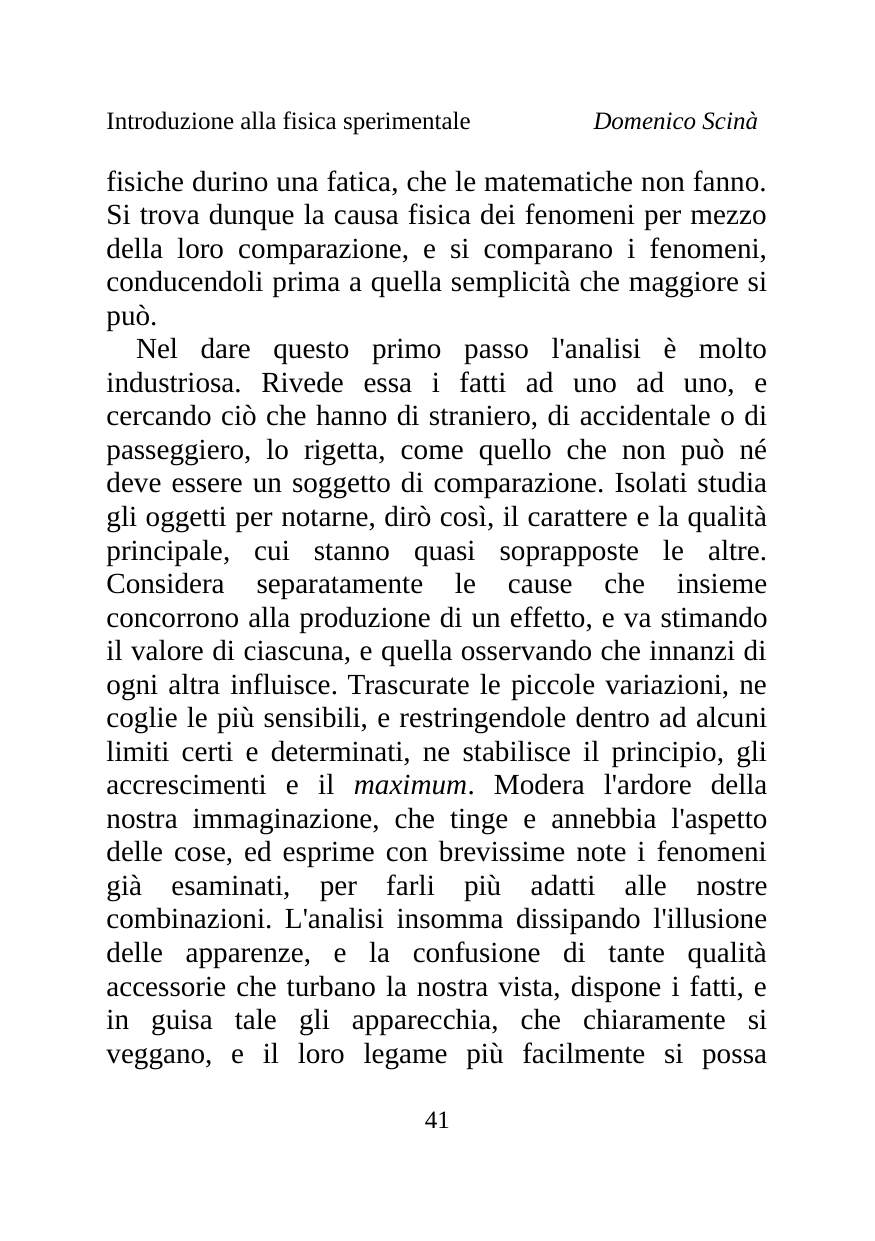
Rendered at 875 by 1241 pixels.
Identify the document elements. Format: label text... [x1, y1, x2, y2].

text fisiche durino una fatica, che le matematiche non fanno. Si trova dunque la causa fisica dei fenomeni per mezzo della loro comparazione, e si comparano i fenomeni, conducendoli prima a quella semplicità che maggiore si può. [106, 164, 768, 331]
text Nel dare questo primo passo l'analisi è molto industriosa. Rivede essa i fatti ad uno ad uno, e cercando ciò che hanno di straniero, di accidentale o di passeggiero, lo rigetta, come quello che non può né deve essere un soggetto di comparazione. Isolati studia gli oggetti per notarne, dirò così, il carattere e la qualità principale, cui stanno quasi soprapposte le altre. Considera separatamente le cause che insieme concorrono alla produzione di un effetto, e va stimando il valore di ciascuna, e quella osservando che innanzi di ogni altra influisce. Trascurate le piccole variazioni, ne coglie le più sensibili, e restringendole dentro ad alcuni limiti certi e determinati, ne stabilisce il principio, gli accrescimenti e il maximum. Modera l'ardore della nostra immaginazione, che tinge e annebbia l'aspetto delle cose, ed esprime con brevissime note i fenomeni già esaminati, per farli più adatti alle nostre combinazioni. L'analisi insomma dissipando l'illusione delle apparenze, e la confusione di tante qualità accessorie che turbano la nostra vista, dispone i fatti, e in guisa tale gli apparecchia, che chiaramente si veggano, e il loro legame più facilmente si possa [106, 331, 768, 1069]
